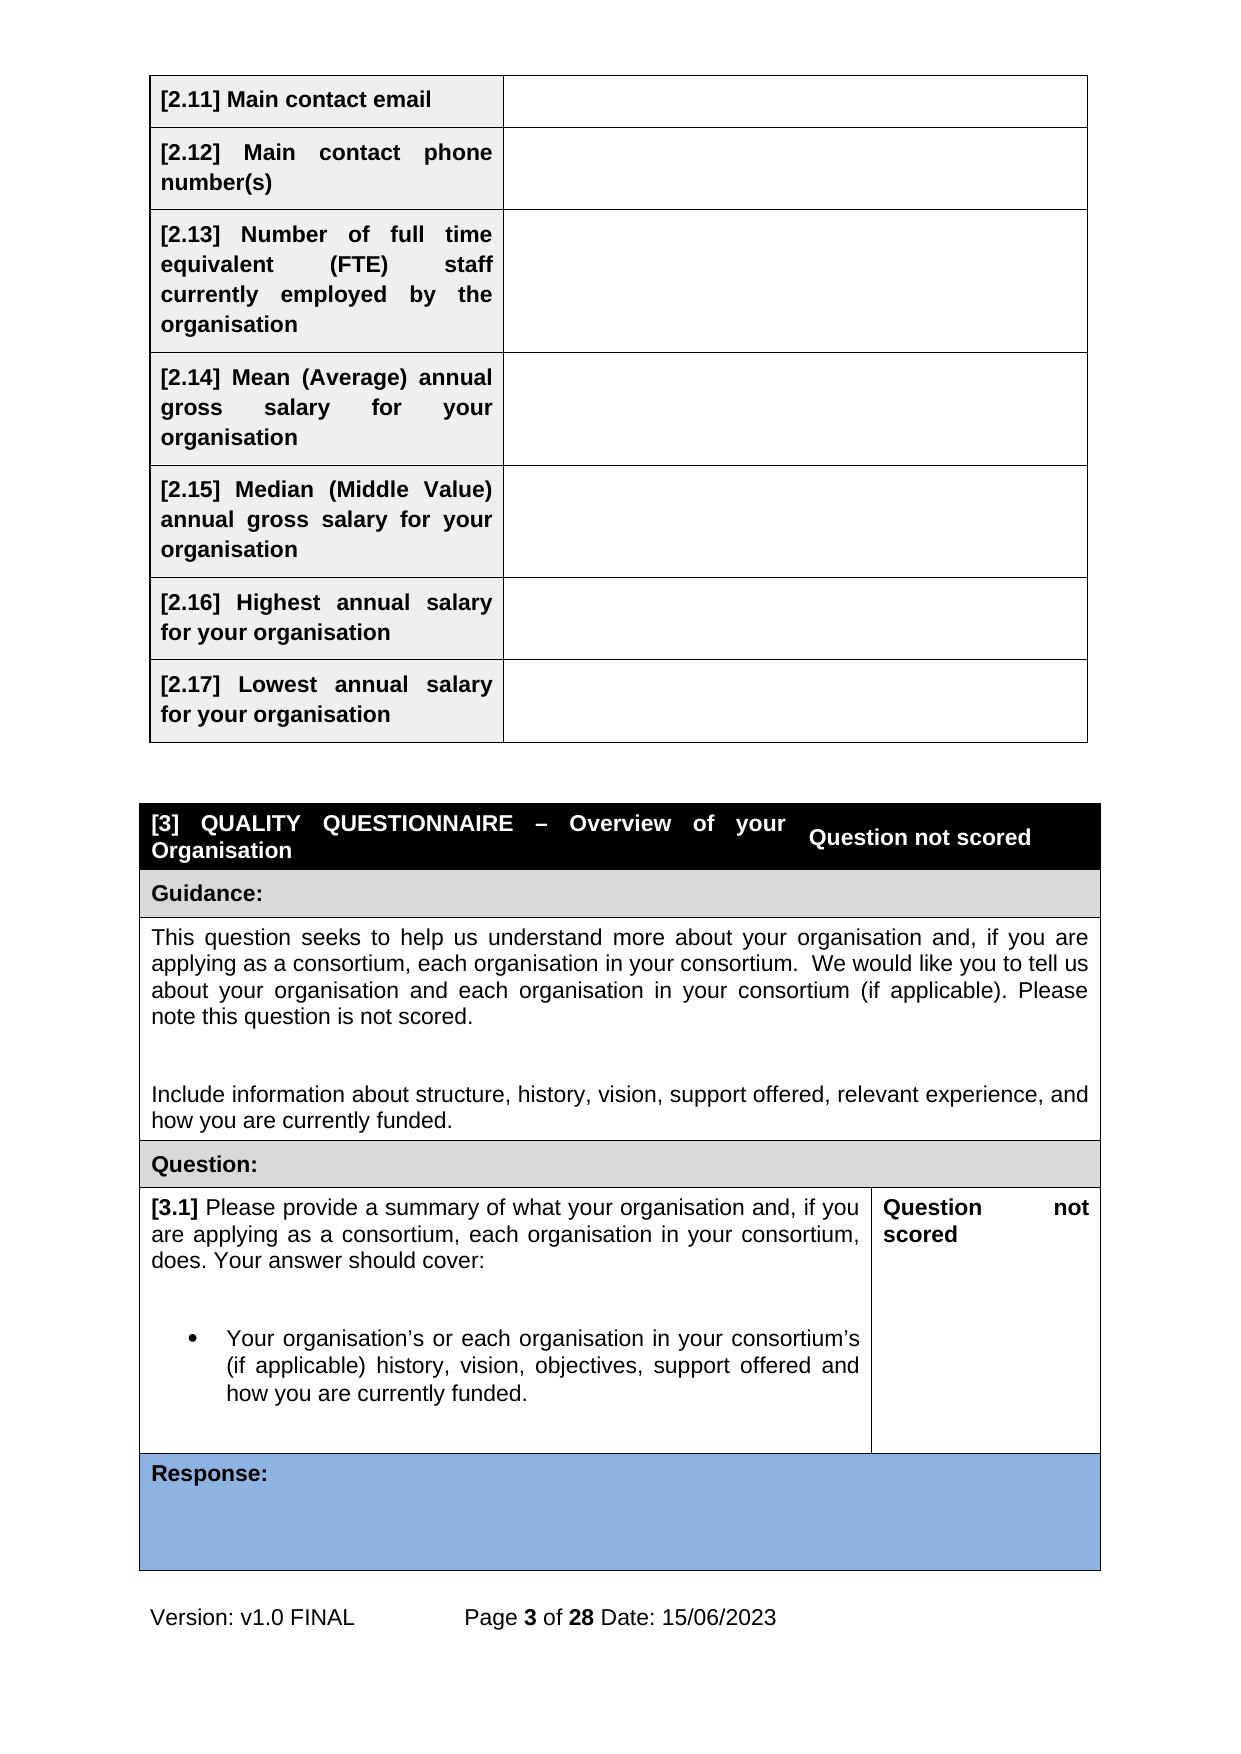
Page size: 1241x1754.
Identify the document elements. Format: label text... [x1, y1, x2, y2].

table_cell Guidance: [140, 870, 1100, 917]
table_cell [504, 128, 1087, 209]
table_cell [2.11] Main contact email [151, 76, 503, 127]
table_cell This question seeks to help us understand more about your organisation and, if you are applying as a consortium, each organisation in your consortium. We would like you to tell us about your organisation and each organisation in your consortium (if applicable). Please note this question is not scored. Include information about structure, history, vision, support offered, relevant experience, and how you are currently funded. [140, 918, 1100, 1140]
table_cell [504, 578, 1087, 659]
table_cell [2.17] Lowest annual salary for your organisation [151, 660, 503, 742]
table_header [3] QUALITY QUESTIONNAIRE – Overview of your Organisation [140, 804, 797, 869]
table_cell Question not scored [872, 1188, 1100, 1453]
table_cell [2.13] Number of full time equivalent (FTE) staff currently employed by the organisation [151, 210, 503, 352]
table_cell [2.14] Mean (Average) annual gross salary for your organisation [151, 353, 503, 464]
table_cell [2.15] Median (Middle Value) annual gross salary for your organisation [151, 466, 503, 577]
table_cell [504, 660, 1087, 742]
table_cell [2.12] Main contact phone number(s) [151, 128, 503, 209]
table_cell [504, 76, 1087, 127]
table_cell Response: [140, 1454, 1100, 1570]
table_cell [504, 353, 1087, 464]
table_header Question not scored [798, 804, 1100, 869]
table_cell Question: [140, 1141, 1100, 1187]
table_cell [2.16] Highest annual salary for your organisation [151, 578, 503, 659]
table_cell [504, 466, 1087, 577]
table_cell [3.1] Please provide a summary of what your organisation and, if you are applying as a consortium, each organisation in your consortium, does. Your answer should cover: Your organisation’s or each organisation in your consortium’s (if applicable) history, vision, objectives, support offered and how you are currently funded. [140, 1188, 871, 1453]
table_cell [504, 210, 1087, 352]
